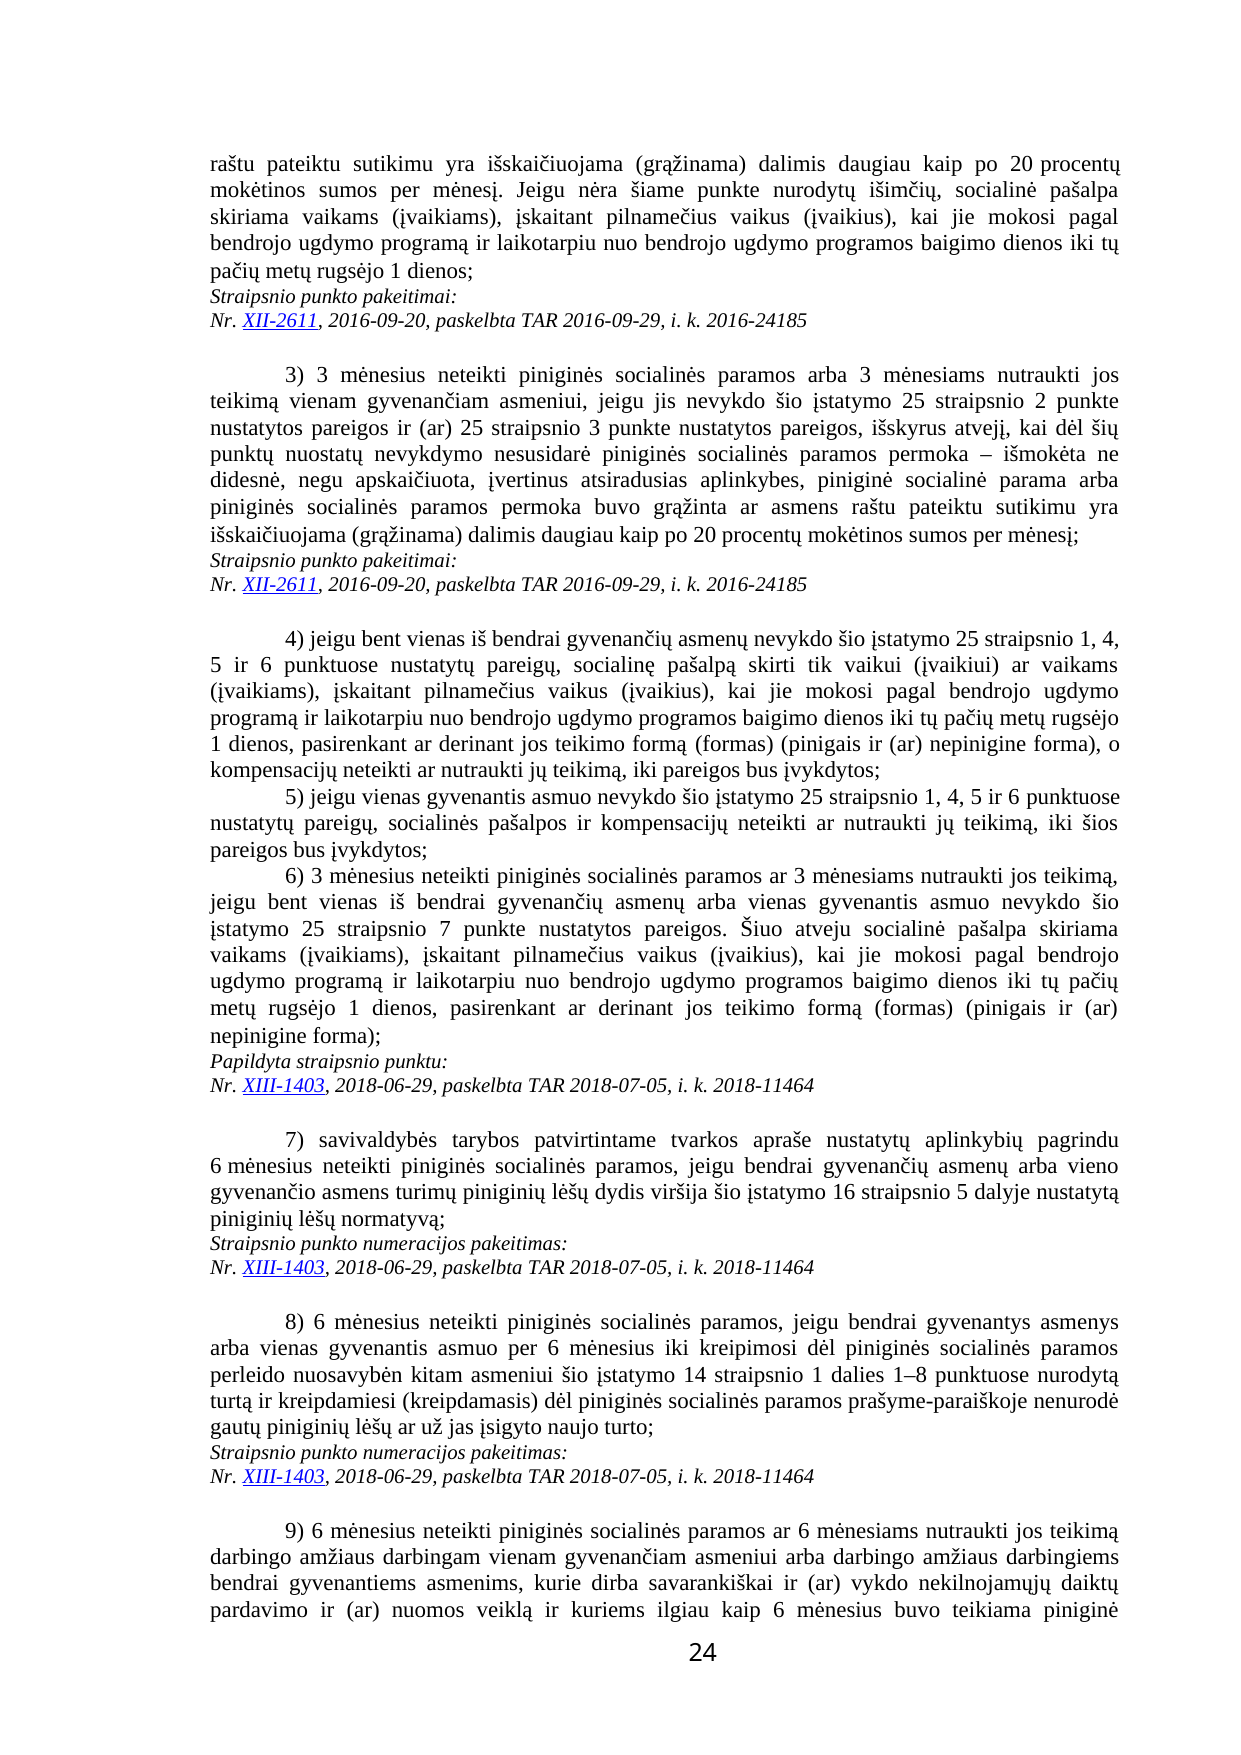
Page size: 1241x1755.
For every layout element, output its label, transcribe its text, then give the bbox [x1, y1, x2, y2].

text 7) savivaldybės tarybos patvirtintame tvarkos apraše nustatytų aplinkybių pagrindu 6 mėnesius neteikti piniginės socialinės paramos, jeigu bendrai gyvenančių asmenų arba vieno gyvenančio asmens turimų piniginių lėšų dydis viršija šio įstatymo 16 straipsnio 5 dalyje nustatytą piniginių lėšų normatyvą; [210, 1126, 1120, 1231]
text Nr. XIII-1403, 2018-06-29, paskelbta TAR 2018-07-05, i. k. 2018-11464 [210, 1255, 1120, 1279]
text 8) 6 mėnesius neteikti piniginės socialinės paramos, jeigu bendrai gyvenantys asmenys arba vienas gyvenantis asmuo per 6 mėnesius iki kreipimosi dėl piniginės socialinės paramos perleido nuosavybėn kitam asmeniui šio įstatymo 14 straipsnio 1 dalies 1–8 punktuose nurodytą turtą ir kreipdamiesi (kreipdamasis) dėl piniginės socialinės paramos prašyme-paraiškoje nenurodė gautų piniginių lėšų ar už jas įsigyto naujo turto; [210, 1308, 1120, 1440]
text raštu pateiktu sutikimu yra išskaičiuojama (grąžinama) dalimis daugiau kaip po 20 procentų mokėtinos sumos per mėnesį. Jeigu nėra šiame punkte nurodytų išimčių, socialinė pašalpa skiriama vaikams (įvaikiams), įskaitant pilnamečius vaikus (įvaikius), kai jie mokosi pagal bendrojo ugdymo programą ir laikotarpiu nuo bendrojo ugdymo programos baigimo dienos iki tų pačių metų rugsėjo 1 dienos; [210, 150, 1120, 284]
text Nr. XIII-1403, 2018-06-29, paskelbta TAR 2018-07-05, i. k. 2018-11464 [210, 1464, 1120, 1488]
text 3) 3 mėnesius neteikti piniginės socialinės paramos arba 3 mėnesiams nutraukti jos teikimą vienam gyvenančiam asmeniui, jeigu jis nevykdo šio įstatymo 25 straipsnio 2 punkte nustatytos pareigos ir (ar) 25 straipsnio 3 punkte nustatytos pareigos, išskyrus atvejį, kai dėl šių punktų nuostatų nevykdymo nesusidarė piniginės socialinės paramos permoka – išmokėta ne didesnė, negu apskaičiuota, įvertinus atsiradusias aplinkybes, piniginė socialinė parama arba piniginės socialinės paramos permoka buvo grąžinta ar asmens raštu pateiktu sutikimu yra išskaičiuojama (grąžinama) dalimis daugiau kaip po 20 procentų mokėtinos sumos per mėnesį; [210, 361, 1120, 548]
text 6) 3 mėnesius neteikti piniginės socialinės paramos ar 3 mėnesiams nutraukti jos teikimą, jeigu bent vienas iš bendrai gyvenančių asmenų arba vienas gyvenantis asmuo nevykdo šio įstatymo 25 straipsnio 7 punkte nustatytos pareigos. Šiuo atveju socialinė pašalpa skiriama vaikams (įvaikiams), įskaitant pilnamečius vaikus (įvaikius), kai jie mokosi pagal bendrojo ugdymo programą ir laikotarpiu nuo bendrojo ugdymo programos baigimo dienos iki tų pačių metų rugsėjo 1 dienos, pasirenkant ar derinant jos teikimo formą (formas) (pinigais ir (ar) nepinigine forma); [210, 862, 1120, 1049]
text Nr. XIII-1403, 2018-06-29, paskelbta TAR 2018-07-05, i. k. 2018-11464 [210, 1073, 1120, 1097]
text 5) jeigu vienas gyvenantis asmuo nevykdo šio įstatymo 25 straipsnio 1, 4, 5 ir 6 punktuose nustatytų pareigų, socialinės pašalpos ir kompensacijų neteikti ar nutraukti jų teikimą, iki šios pareigos bus įvykdytos; [210, 783, 1120, 862]
text 9) 6 mėnesius neteikti piniginės socialinės paramos ar 6 mėnesiams nutraukti jos teikimą darbingo amžiaus darbingam vienam gyvenančiam asmeniui arba darbingo amžiaus darbingiems bendrai gyvenantiems asmenims, kurie dirba savarankiškai ir (ar) vykdo nekilnojamųjų daiktų pardavimo ir (ar) nuomos veiklą ir kuriems ilgiau kaip 6 mėnesius buvo teikiama piniginė [210, 1517, 1120, 1622]
text Straipsnio punkto numeracijos pakeitimas: [210, 1231, 1120, 1255]
text Nr. XII-2611, 2016-09-20, paskelbta TAR 2016-09-29, i. k. 2016-24185 [210, 572, 1120, 596]
text Straipsnio punkto pakeitimai: [210, 548, 1120, 572]
text Nr. XII-2611, 2016-09-20, paskelbta TAR 2016-09-29, i. k. 2016-24185 [210, 308, 1120, 332]
text 4) jeigu bent vienas iš bendrai gyvenančių asmenų nevykdo šio įstatymo 25 straipsnio 1, 4, 5 ir 6 punktuose nustatytų pareigų, socialinę pašalpą skirti tik vaikui (įvaikiui) ar vaikams (įvaikiams), įskaitant pilnamečius vaikus (įvaikius), kai jie mokosi pagal bendrojo ugdymo programą ir laikotarpiu nuo bendrojo ugdymo programos baigimo dienos iki tų pačių metų rugsėjo 1 dienos, pasirenkant ar derinant jos teikimo formą (formas) (pinigais ir (ar) nepinigine forma), o kompensacijų neteikti ar nutraukti jų teikimą, iki pareigos bus įvykdytos; [210, 625, 1120, 783]
text Papildyta straipsnio punktu: [210, 1049, 1120, 1073]
text Straipsnio punkto numeracijos pakeitimas: [210, 1440, 1120, 1464]
text Straipsnio punkto pakeitimai: [210, 284, 1120, 308]
